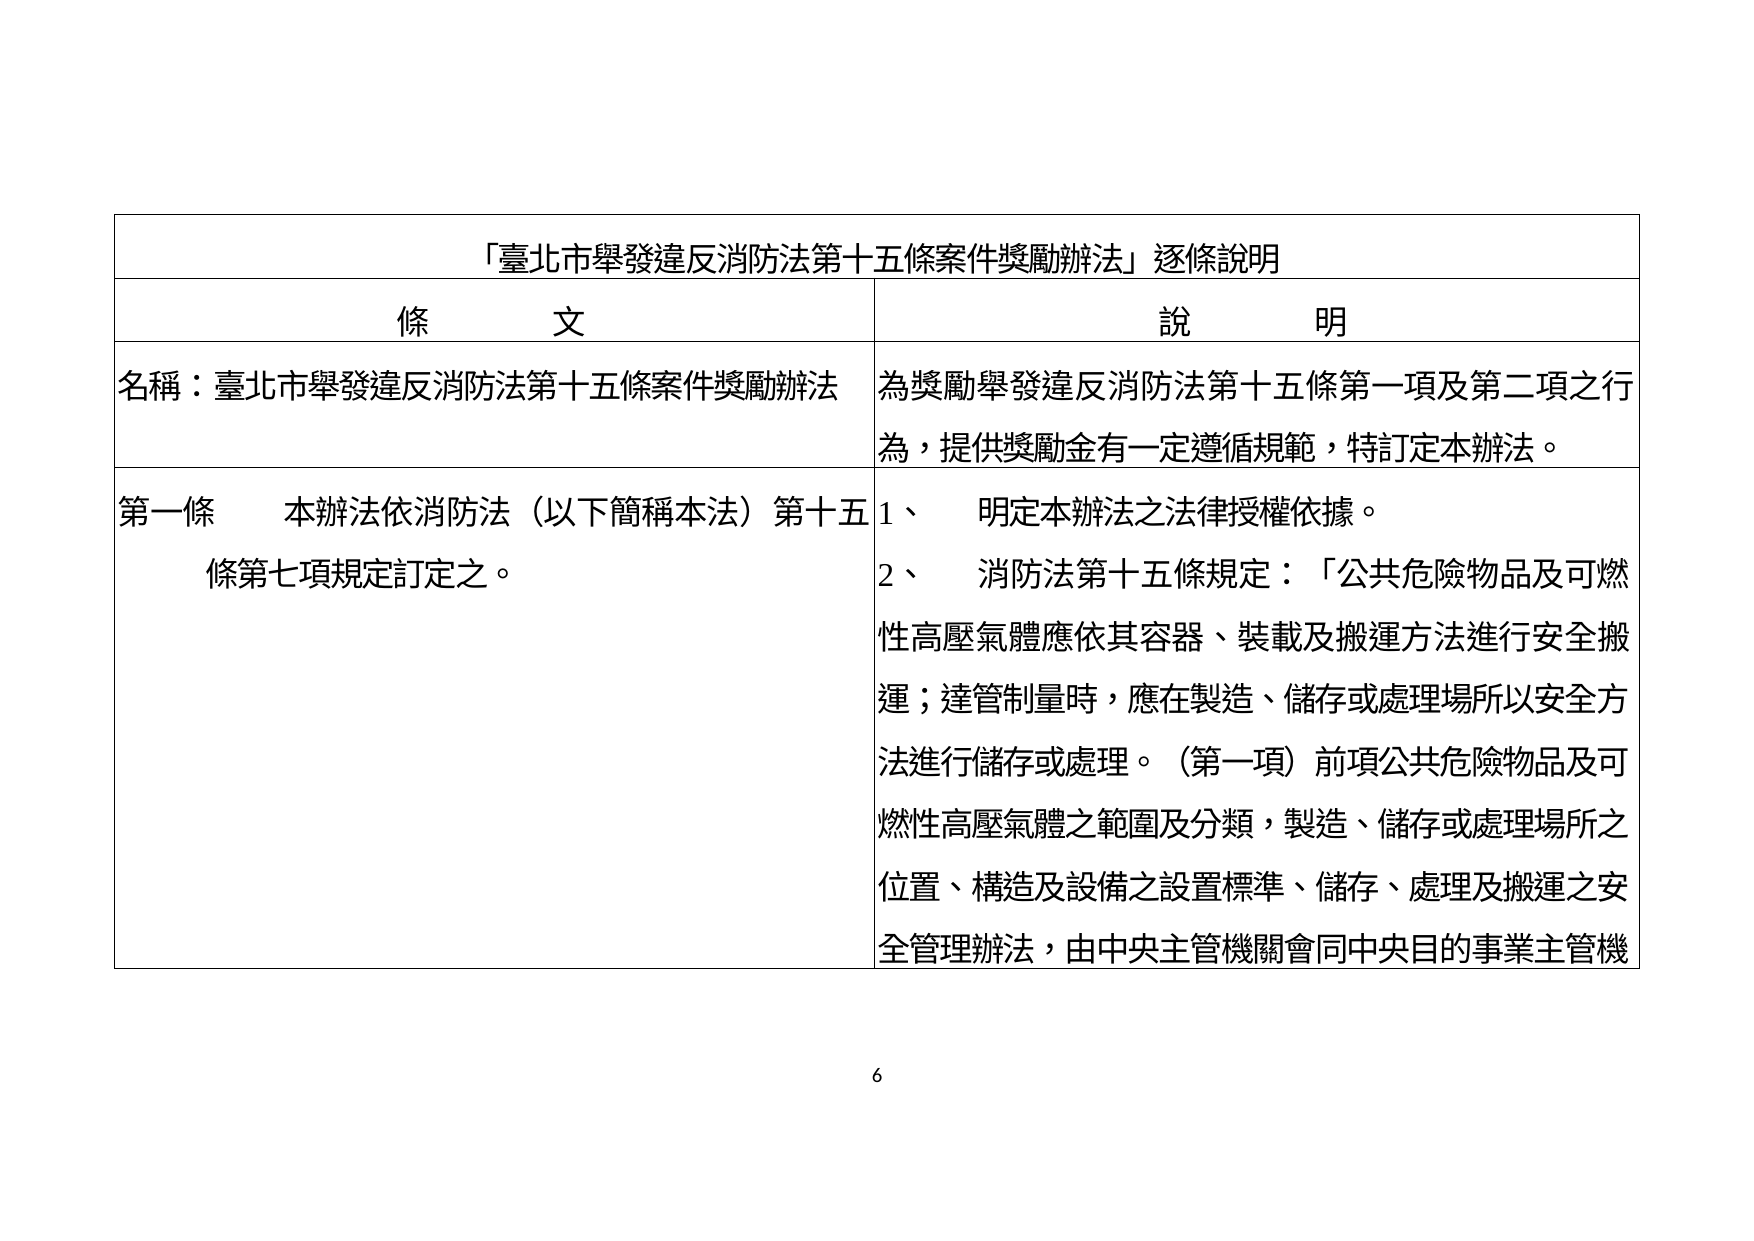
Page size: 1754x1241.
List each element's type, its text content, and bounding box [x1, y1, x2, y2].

table_cell 名稱：臺北市舉發違反消防法第十五條案件獎勵辦法 [115, 342, 874, 467]
table_cell 說 明 [875, 279, 1639, 341]
table_cell 條 文 [115, 279, 874, 341]
table_header 「臺北市舉發違反消防法第十五條案件獎勵辦法」逐條說明 [115, 215, 1639, 277]
table_cell 明定本辦法之法律授權依據。 消防法第十五條規定：「公共危險物品及可燃性高壓氣體應依其容器、裝載及搬運方法進行安全搬運；達管制量時，應在製造、儲存或處理場所以安全方法進行儲存或處理。（第一項）前項公共危險物品及可燃性高壓氣體之範圍及分類，製造、儲存或處理場所之位置、構造及設備之設置標準、儲存、處理及搬運之安全管理辦法，由中央主管機關會同中央目的事業主管機 [875, 468, 1639, 968]
table_cell 第一條 本辦法依消防法（以下簡稱本法）第十五條第七項規定訂定之。 [115, 468, 874, 968]
table_cell 為獎勵舉發違反消防法第十五條第一項及第二項之行為，提供獎勵金有一定遵循規範，特訂定本辦法。 [875, 342, 1639, 467]
